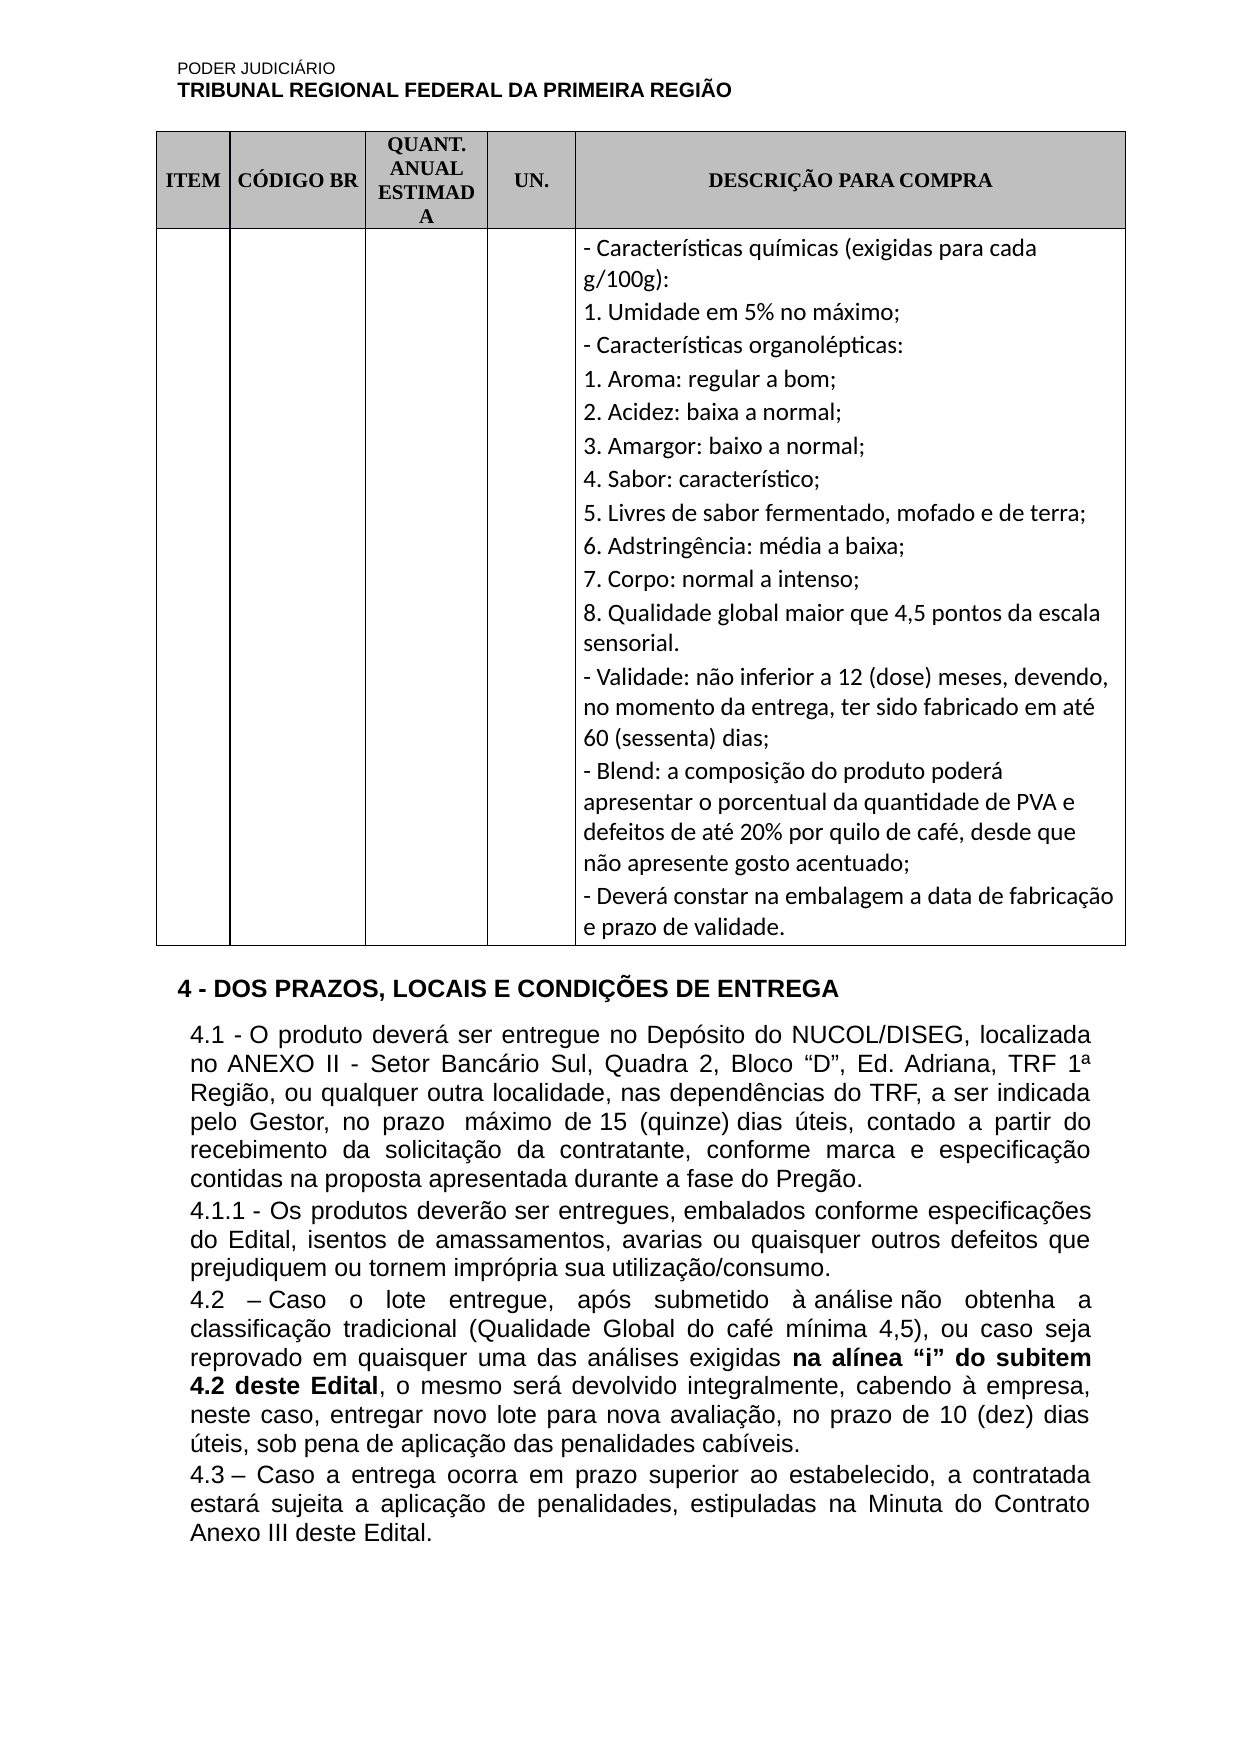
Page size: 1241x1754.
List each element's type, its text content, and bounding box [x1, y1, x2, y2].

text 4 - DOS PRAZOS, LOCAIS E CONDIÇÕES DE ENTREGA [177, 974, 1104, 1003]
table_header ITEM [157, 132, 229, 228]
table_header QUANT. ANUAL ESTIMADA [366, 132, 487, 228]
table_header DESCRIÇÃO PARA COMPRA [576, 132, 1125, 228]
table_cell [488, 229, 575, 944]
text 4.2 – Caso o lote entregue, após submetido à análise não obtenha a classificação tradicional (Qualidade Global do café mínima 4,5), ou caso seja reprovado em quaisquer uma das análises exigidas na alínea “i” do subitem 4.2 deste Edital, o mesmo será devolvido integralmente, cabendo à empresa, neste caso, entregar novo lote para nova avaliação, no prazo de 10 (dez) dias úteis, sob pena de aplicação das penalidades cabíveis. [190, 1285, 1092, 1457]
text 4.1.1 - Os produtos deverão ser entregues, embalados conforme especificações do Edital, isentos de amassamentos, avarias ou quaisquer outros defeitos que prejudiquem ou tornem imprópria sua utilização/consumo. [190, 1196, 1092, 1282]
table_cell [157, 229, 229, 944]
table_header CÓDIGO BR [231, 132, 365, 228]
table_header UN. [488, 132, 575, 228]
text 4.3 – Caso a entrega ocorra em prazo superior ao estabelecido, a contratada estará sujeita a aplicação de penalidades, estipuladas na Minuta do Contrato Anexo III deste Edital. [190, 1460, 1092, 1547]
table_cell [231, 229, 365, 944]
table_cell - Características químicas (exigidas para cada g/100g): 1. Umidade em 5% no máximo; - Características organolépticas: 1. Aroma: regular a bom; 2. Acidez: baixa a normal; 3. Amargor: baixo a normal; 4. Sabor: característico; 5. Livres de sabor fermentado, mofado e de terra; 6. Adstringência: média a baixa; 7. Corpo: normal a intenso; 8. Qualidade global maior que 4,5 pontos da escala sensorial. - Validade: não inferior a 12 (dose) meses, devendo, no momento da entrega, ter sido fabricado em até 60 (sessenta) dias; - Blend: a composição do produto poderá apresentar o porcentual da quantidade de PVA e defeitos de até 20% por quilo de café, desde que não apresente gosto acentuado; - Deverá constar na embalagem a data de fabricação e prazo de validade. [576, 229, 1125, 944]
text 4.1 - O produto deverá ser entregue no Depósito do NUCOL/DISEG, localizada no ANEXO II - Setor Bancário Sul, Quadra 2, Bloco “D”, Ed. Adriana, TRF 1ª Região, ou qualquer outra localidade, nas dependências do TRF, a ser indicada pelo Gestor, no prazo máximo de 15 (quinze) dias úteis, contado a partir do recebimento da solicitação da contratante, conforme marca e especificação contidas na proposta apresentada durante a fase do Pregão. [190, 1020, 1092, 1193]
table_cell [366, 229, 487, 944]
